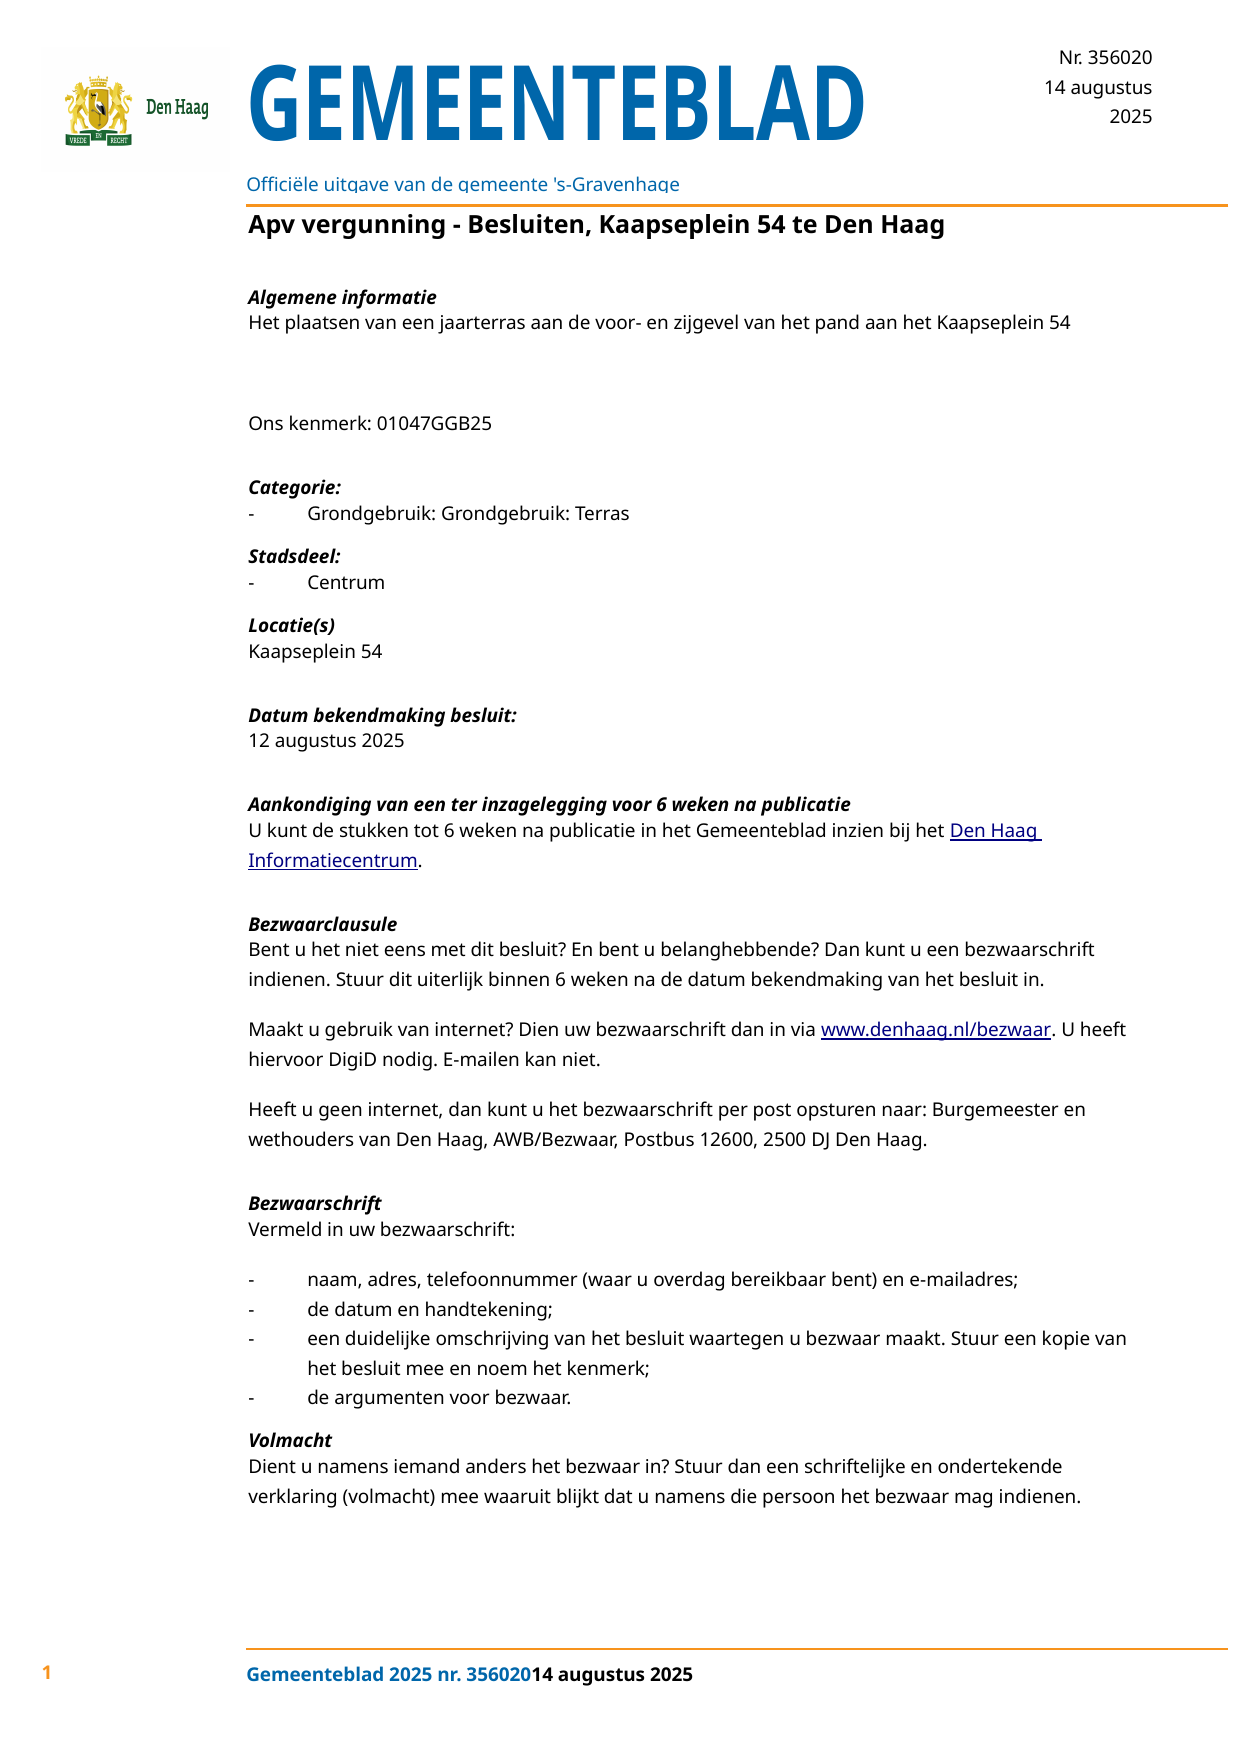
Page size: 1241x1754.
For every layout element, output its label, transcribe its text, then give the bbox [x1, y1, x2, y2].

text Locatie(s) [248, 612, 1152, 638]
text 12 augustus 2025 [248, 727, 1152, 753]
text Stadsdeel: [248, 543, 1152, 569]
text Bezwaarclausule [248, 911, 1152, 936]
text Vermeld in uw bezwaarschrift: [248, 1216, 1152, 1241]
text Dient u namens iemand anders het bezwaar in? Stuur dan een schriftelijke en ondertekende verklaring (volmacht) mee waaruit blijkt dat u namens die persoon het bezwaar mag indienen. [248, 1453, 1152, 1509]
text Volmacht [248, 1428, 1152, 1453]
text Ons kenmerk: 01047GGB25 [248, 410, 1152, 436]
text Bezwaarschrift [248, 1190, 1152, 1216]
text Categorie: [248, 474, 1152, 500]
text Kaapseplein 54 [248, 638, 1152, 663]
text Aankondiging van een ter inzagelegging voor 6 weken na publicatie [248, 791, 1152, 817]
text Datum bekendmaking besluit: [248, 702, 1152, 727]
text Maakt u gebruik van internet? Dien uw bezwaarschrift dan in via www.denhaag.nl/bezwaar. U heeft hiervoor DigiD nodig. E-mailen kan niet. [248, 1016, 1152, 1072]
list een duidelijke omschrijving van het besluit waartegen u bezwaar maakt. Stuur een kopie van het besluit mee en noem het kenmerk; [248, 1325, 1152, 1381]
text Apv vergunning - Besluiten, Kaapseplein 54 te Den Haag [248, 207, 1152, 241]
picture [41, 47, 231, 172]
text Bent u het niet eens met dit besluit? En bent u belanghebbende? Dan kunt u een bezwaarschrift indienen. Stuur dit uiterlijk binnen 6 weken na de datum bekendmaking van het besluit in. [248, 936, 1152, 992]
list de datum en handtekening; [248, 1296, 1152, 1321]
list Centrum [248, 569, 1152, 595]
text U kunt de stukken tot 6 weken na publicatie in het Gemeenteblad inzien bij het Den Haag Informatiecentrum. [248, 817, 1152, 872]
text Het plaatsen van een jaarterras aan de voor- en zijgevel van het pand aan het Kaapseplein 54 [248, 309, 1152, 335]
text Algemene informatie [248, 284, 1152, 309]
list de argumenten voor bezwaar. [248, 1384, 1152, 1410]
text Heeft u geen internet, dan kunt u het bezwaarschrift per post opsturen naar: Burgemeester en wethouders van Den Haag, AWB/Bezwaar, Postbus 12600, 2500 DJ Den Haag. [248, 1096, 1152, 1152]
list Grondgebruik: Grondgebruik: Terras [248, 500, 1152, 526]
list naam, adres, telefoonnummer (waar u overdag bereikbaar bent) en e-mailadres; [248, 1266, 1152, 1292]
